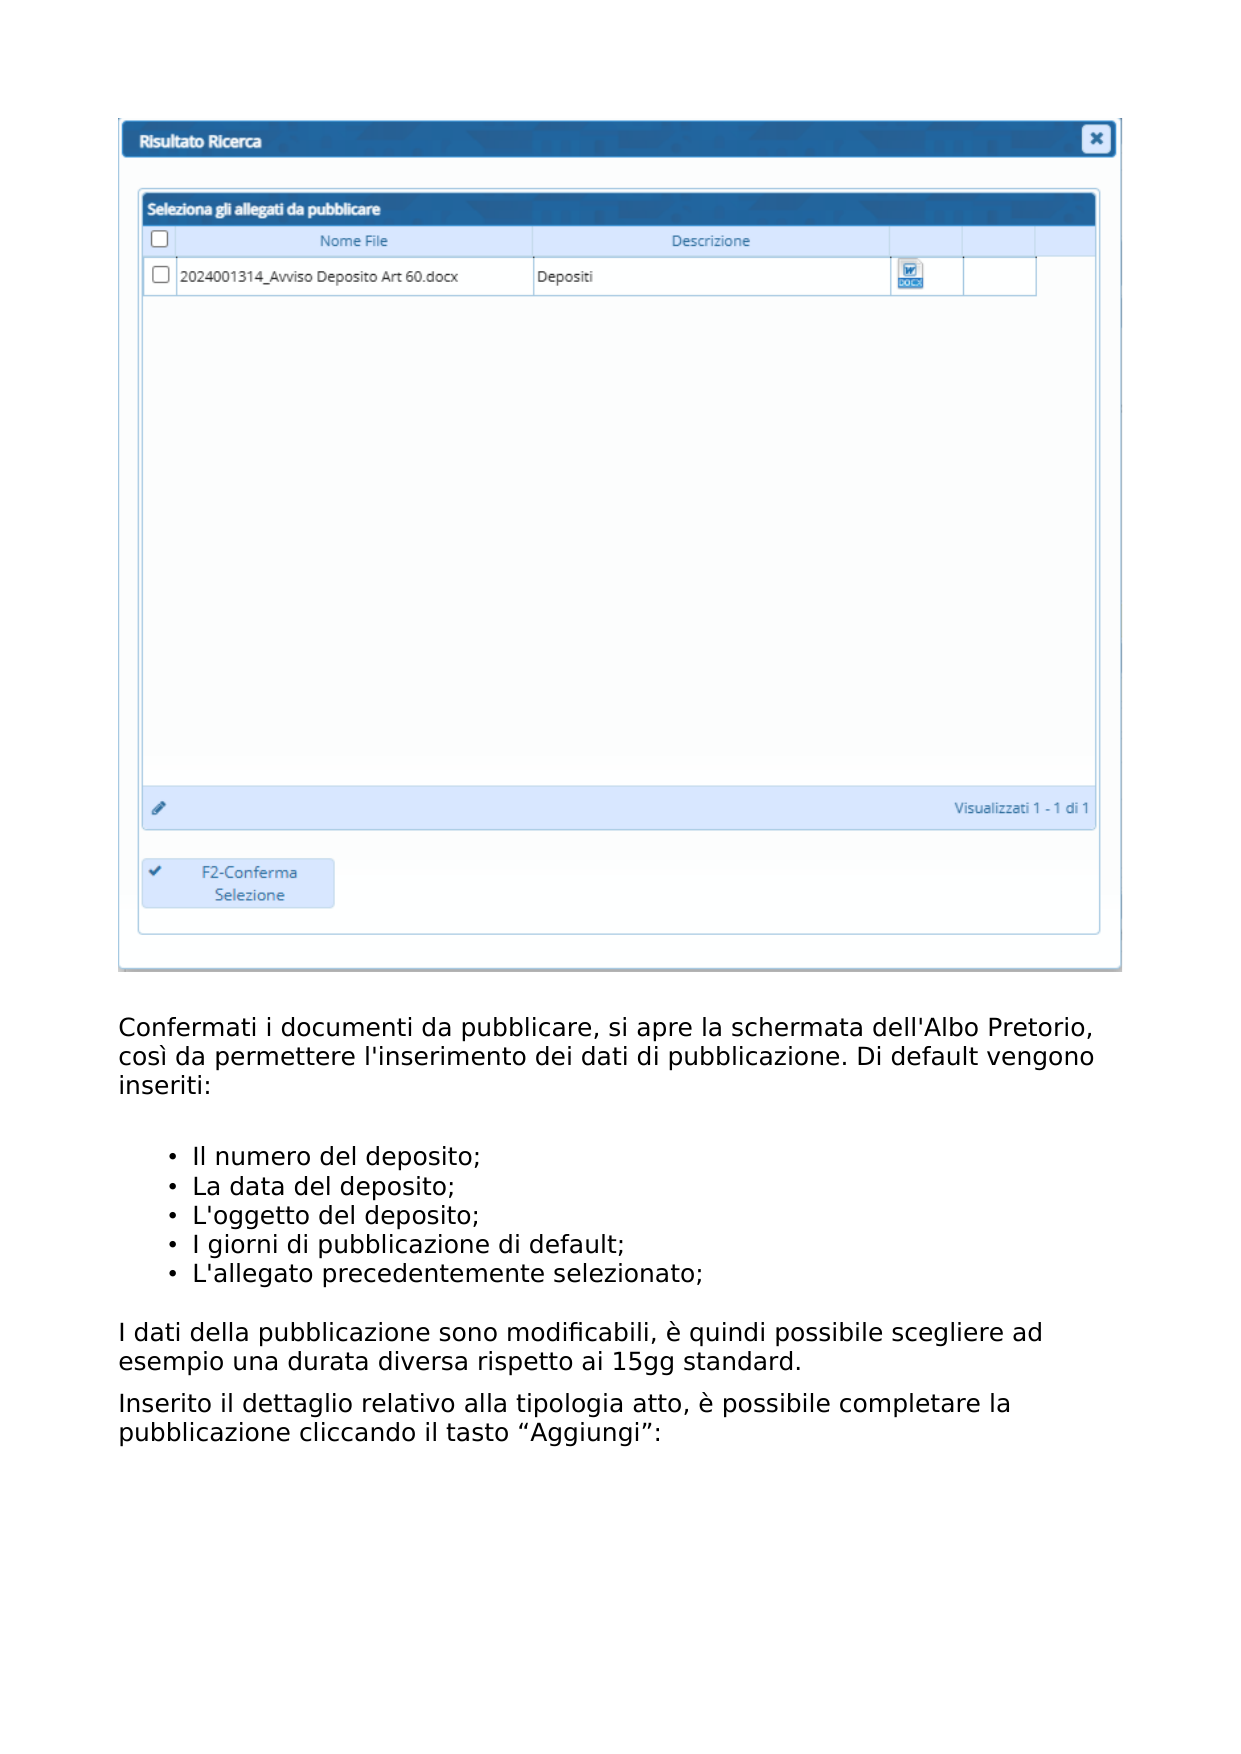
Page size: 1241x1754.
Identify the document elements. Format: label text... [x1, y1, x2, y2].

list L'oggetto del deposito; [177, 1201, 1122, 1230]
list L'allegato precedentemente selezionato; [177, 1259, 1122, 1288]
list La data del deposito; [177, 1172, 1122, 1201]
list I giorni di pubblicazione di default; [177, 1230, 1122, 1259]
text Inserito il dettaglio relativo alla tipologia atto, è possibile completare la pubblicazione cliccando il tasto “Aggiungi”: [118, 1389, 1122, 1447]
text Confermati i documenti da pubblicare, si apre la schermata dell'Albo Pretorio, così da permettere l'inserimento dei dati di pubblicazione. Di default vengono inseriti: [118, 1013, 1122, 1101]
list Il numero del deposito; [177, 1143, 1122, 1172]
text I dati della pubblicazione sono modificabili, è quindi possibile scegliere ad esempio una durata diversa rispetto ai 15gg standard. [118, 1318, 1122, 1376]
picture [118, 118, 1123, 972]
